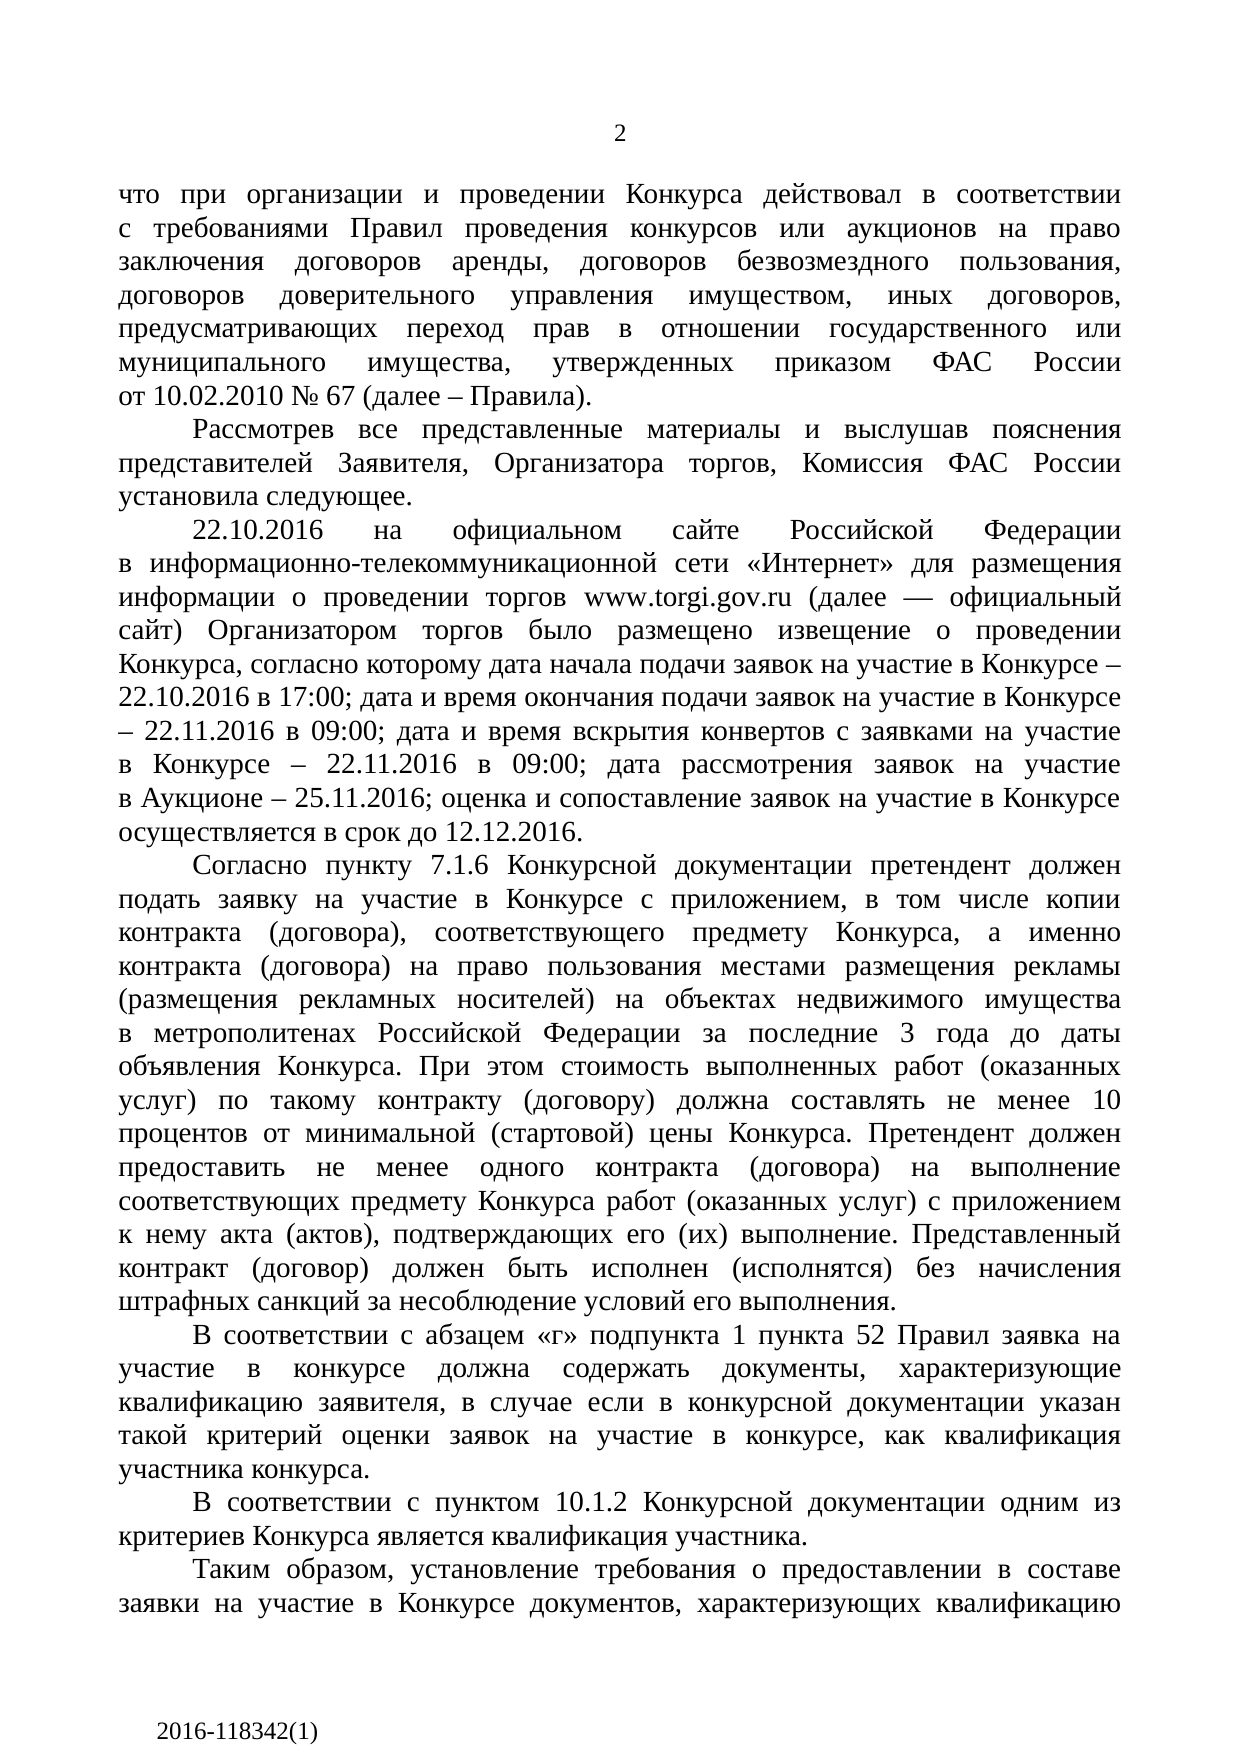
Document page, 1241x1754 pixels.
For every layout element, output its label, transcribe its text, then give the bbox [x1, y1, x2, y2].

text Таким образом, установление требования о предоставлении в составе заявки на участие в Конкурсе документов, характеризующих квалификацию [118, 1552, 1122, 1619]
text В соответствии с пунктом 10.1.2 Конкурсной документации одним из критериев Конкурса является квалификация участника. [118, 1484, 1122, 1552]
text Согласно пункту 7.1.6 Конкурсной документации претендент должен подать заявку на участие в Конкурсе с приложением, в том числе копии контракта (договора), соответствующего предмету Конкурса, а именно контракта (договора) на право пользования местами размещения рекламы (размещения рекламных носителей) на объектах недвижимого имущества в метрополитенах Российской Федерации за последние 3 года до даты объявления Конкурса. При этом стоимость выполненных работ (оказанных услуг) по такому контракту (договору) должна составлять не менее 10 процентов от минимальной (стартовой) цены Конкурса. Претендент должен предоставить не менее одного контракта (договора) на выполнение соответствующих предмету Конкурса работ (оказанных услуг) с приложением к нему акта (актов), подтверждающих его (их) выполнение. Представленный контракт (договор) должен быть исполнен (исполнятся) без начисления штрафных санкций за несоблюдение условий его выполнения. [118, 847, 1122, 1317]
text Рассмотрев все представленные материалы и выслушав пояснения представителей Заявителя, Организатора торгов, Комиссия ФАС России установила следующее. [118, 411, 1122, 512]
text 22.10.2016 на официальном сайте Российской Федерации в информационно-телекоммуникационной сети «Интернет» для размещения информации о проведении торгов www.torgi.gov.ru (далее — официальный сайт) Организатором торгов было размещено извещение о проведении Конкурса, согласно которому дата начала подачи заявок на участие в Конкурсе – 22.10.2016 в 17:00; дата и время окончания подачи заявок на участие в Конкурсе – 22.11.2016 в 09:00; дата и время вскрытия конвертов с заявками на участие в Конкурсе – 22.11.2016 в 09:00; дата рассмотрения заявок на участие в Аукционе – 25.11.2016; оценка и сопоставление заявок на участие в Конкурсе осуществляется в срок до 12.12.2016. [118, 512, 1122, 847]
text В соответствии с абзацем «г» подпункта 1 пункта 52 Правил заявка на участие в конкурсе должна содержать документы, характеризующие квалификацию заявителя, в случае если в конкурсной документации указан такой критерий оценки заявок на участие в конкурсе, как квалификация участника конкурса. [118, 1317, 1122, 1484]
text что при организации и проведении Конкурса действовал в соответствии с требованиями Правил проведения конкурсов или аукционов на право заключения договоров аренды, договоров безвозмездного пользования, договоров доверительного управления имуществом, иных договоров, предусматривающих переход прав в отношении государственного или муниципального имущества, утвержденных приказом ФАС России от 10.02.2010 № 67 (далее – Правила). [118, 176, 1122, 411]
